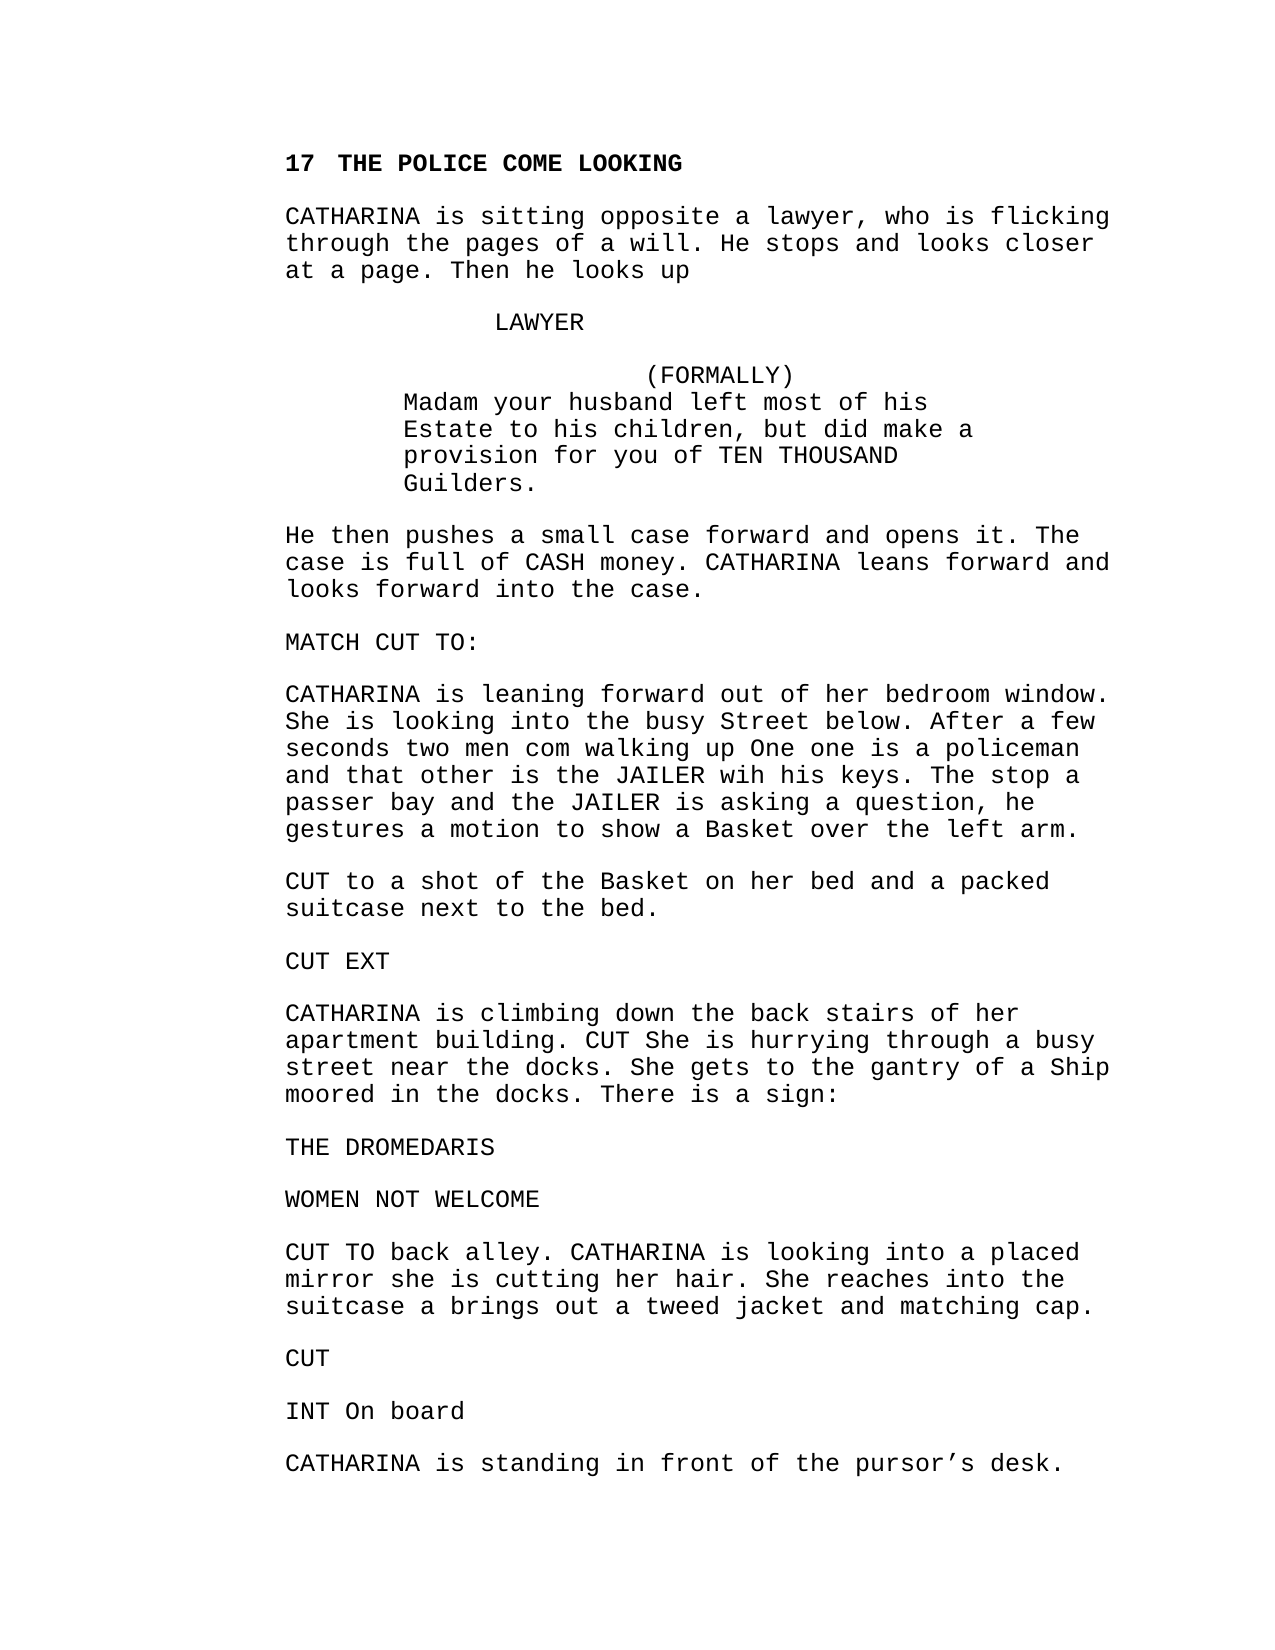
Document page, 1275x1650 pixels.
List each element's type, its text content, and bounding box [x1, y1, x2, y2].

text CUT EXT [285, 948, 1110, 975]
text CATHARINA is sitting opposite a lawyer, who is flicking through the pages of a will. He stops and looks closer at a page. Then he looks up [285, 202, 1110, 283]
text CATHARINA is standing in front of the pursor’s desk. [285, 1450, 1110, 1477]
text WOMEN NOT WELCOME [285, 1186, 1110, 1213]
text He then pushes a small case forward and opens it. The case is full of CASH money. CATHARINA leans forward and looks forward into the case. [285, 522, 1110, 603]
subtitle LAWYER [494, 309, 960, 336]
text CUT [285, 1345, 1110, 1372]
text INT On board [285, 1398, 1110, 1424]
text CATHARINA is leaning forward out of her bedroom window. She is looking into the busy Street below. After a few seconds two men com walking up One one is a policeman and that other is the JAILER wih his keys. The stop a passer bay and the JAILER is asking a question, he gestures a motion to show a Basket over the left arm. [285, 681, 1110, 843]
subtitle (FORMALLY) [645, 361, 1110, 388]
text CUT to a shot of the Basket on her bed and a packed suitcase next to the bed. [285, 868, 1110, 922]
text CUT TO back alley. CATHARINA is looking into a placed mirror she is cutting her hair. She reaches into the suitcase a brings out a tweed jacket and matching cap. [285, 1239, 1110, 1319]
text THE DROMEDARIS [285, 1134, 1110, 1161]
text CATHARINA is climbing down the back stairs of her apartment building. CUT She is hurrying through a busy street near the docks. She gets to the gantry of a Ship moored in the docks. There is a sign: [285, 1000, 1110, 1108]
text MATCH CUT TO: [285, 628, 1110, 655]
subtitle THE POLICE COME LOOKING [285, 150, 1110, 177]
text Madam your husband left most of his Estate to his children, but did make a provision for you of TEN THOUSAND Guilders. [403, 388, 992, 496]
